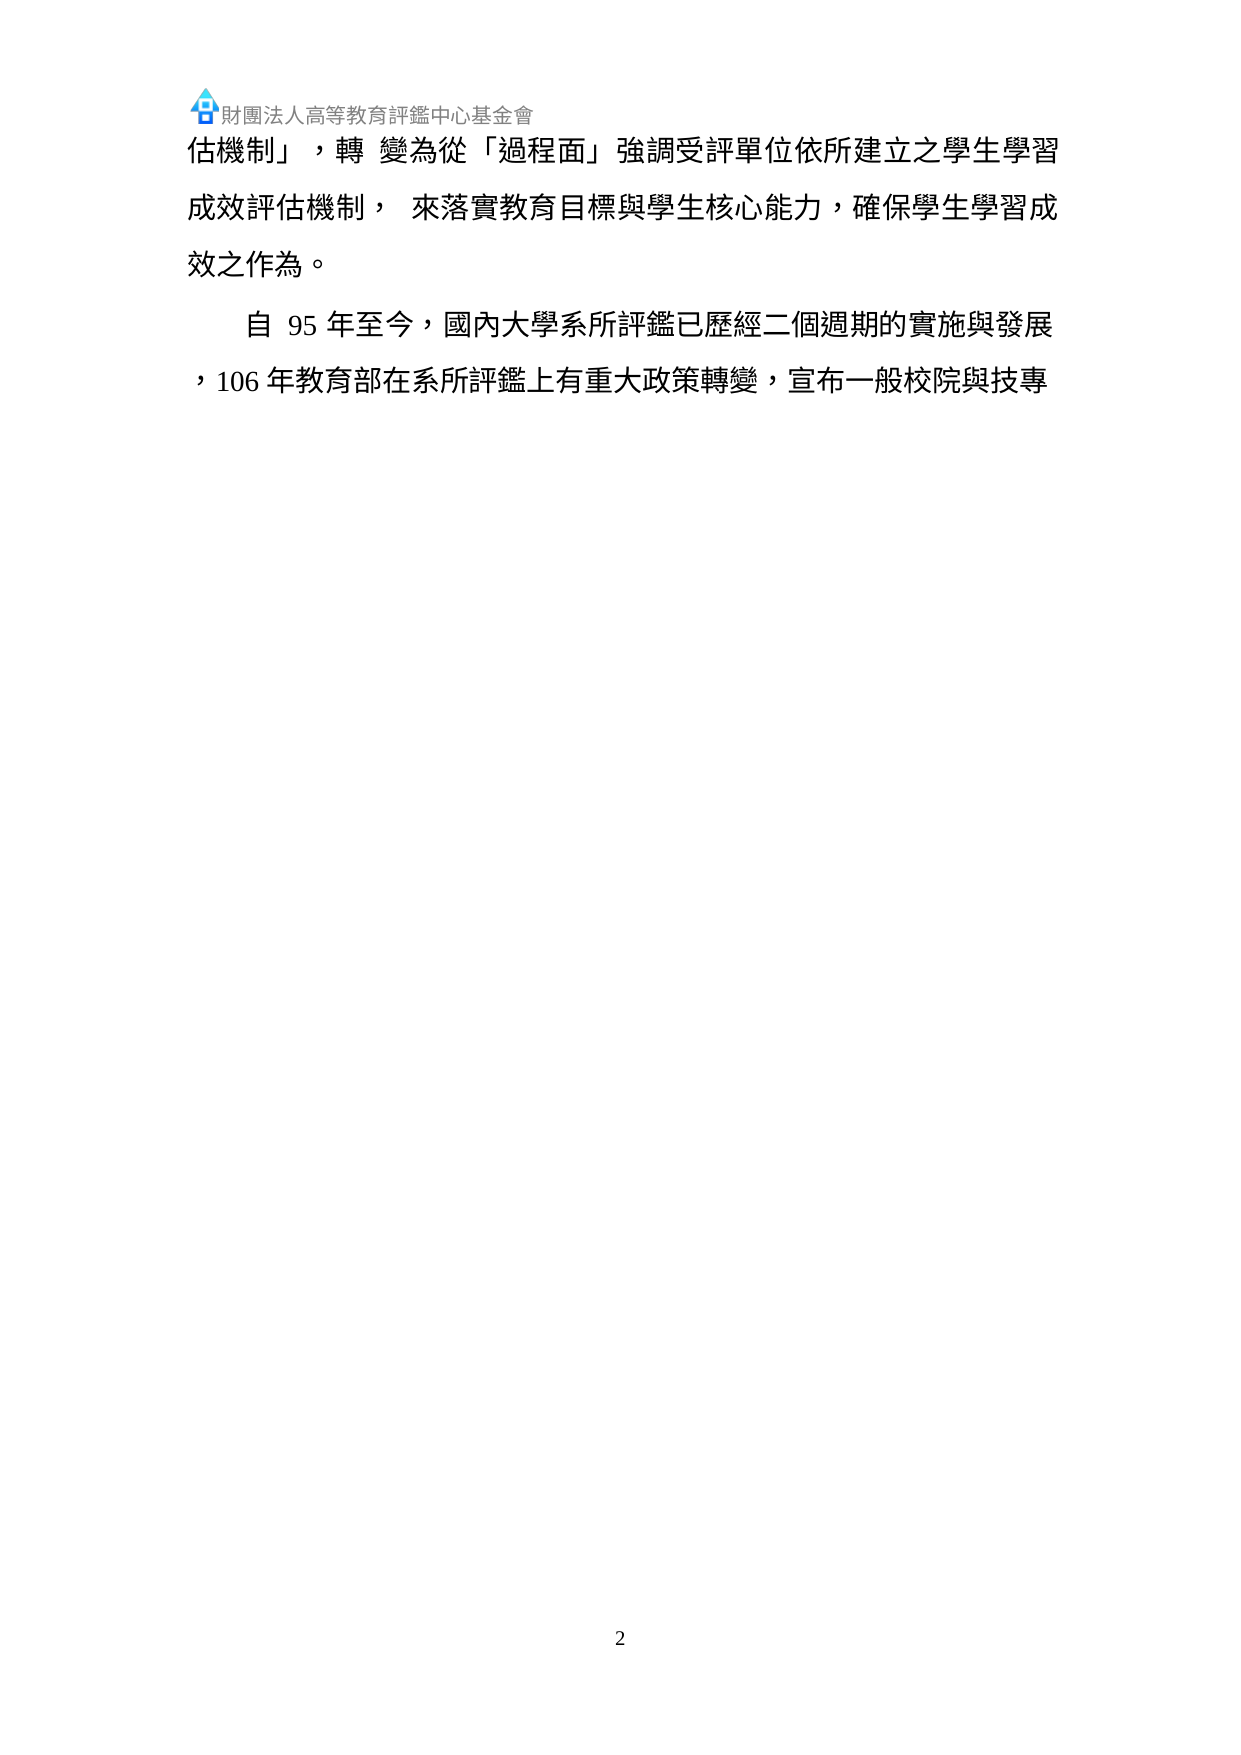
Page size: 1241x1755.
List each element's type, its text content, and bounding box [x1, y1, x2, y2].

text 自 95 年至今，國內大學系所評鑑已歷經二個週期的實施與發展 [173, 302, 1053, 344]
text ，106 年教育部在系所評鑑上有重大政策轉變，宣布一般校院與技專 [186, 357, 1072, 399]
text 估機制」，轉 變為從「過程面」強調受評單位依所建立之學生學習成效評估機制， 來落實教育目標與學生核心能力，確保學生學習成效之作為。 [187, 127, 1061, 283]
